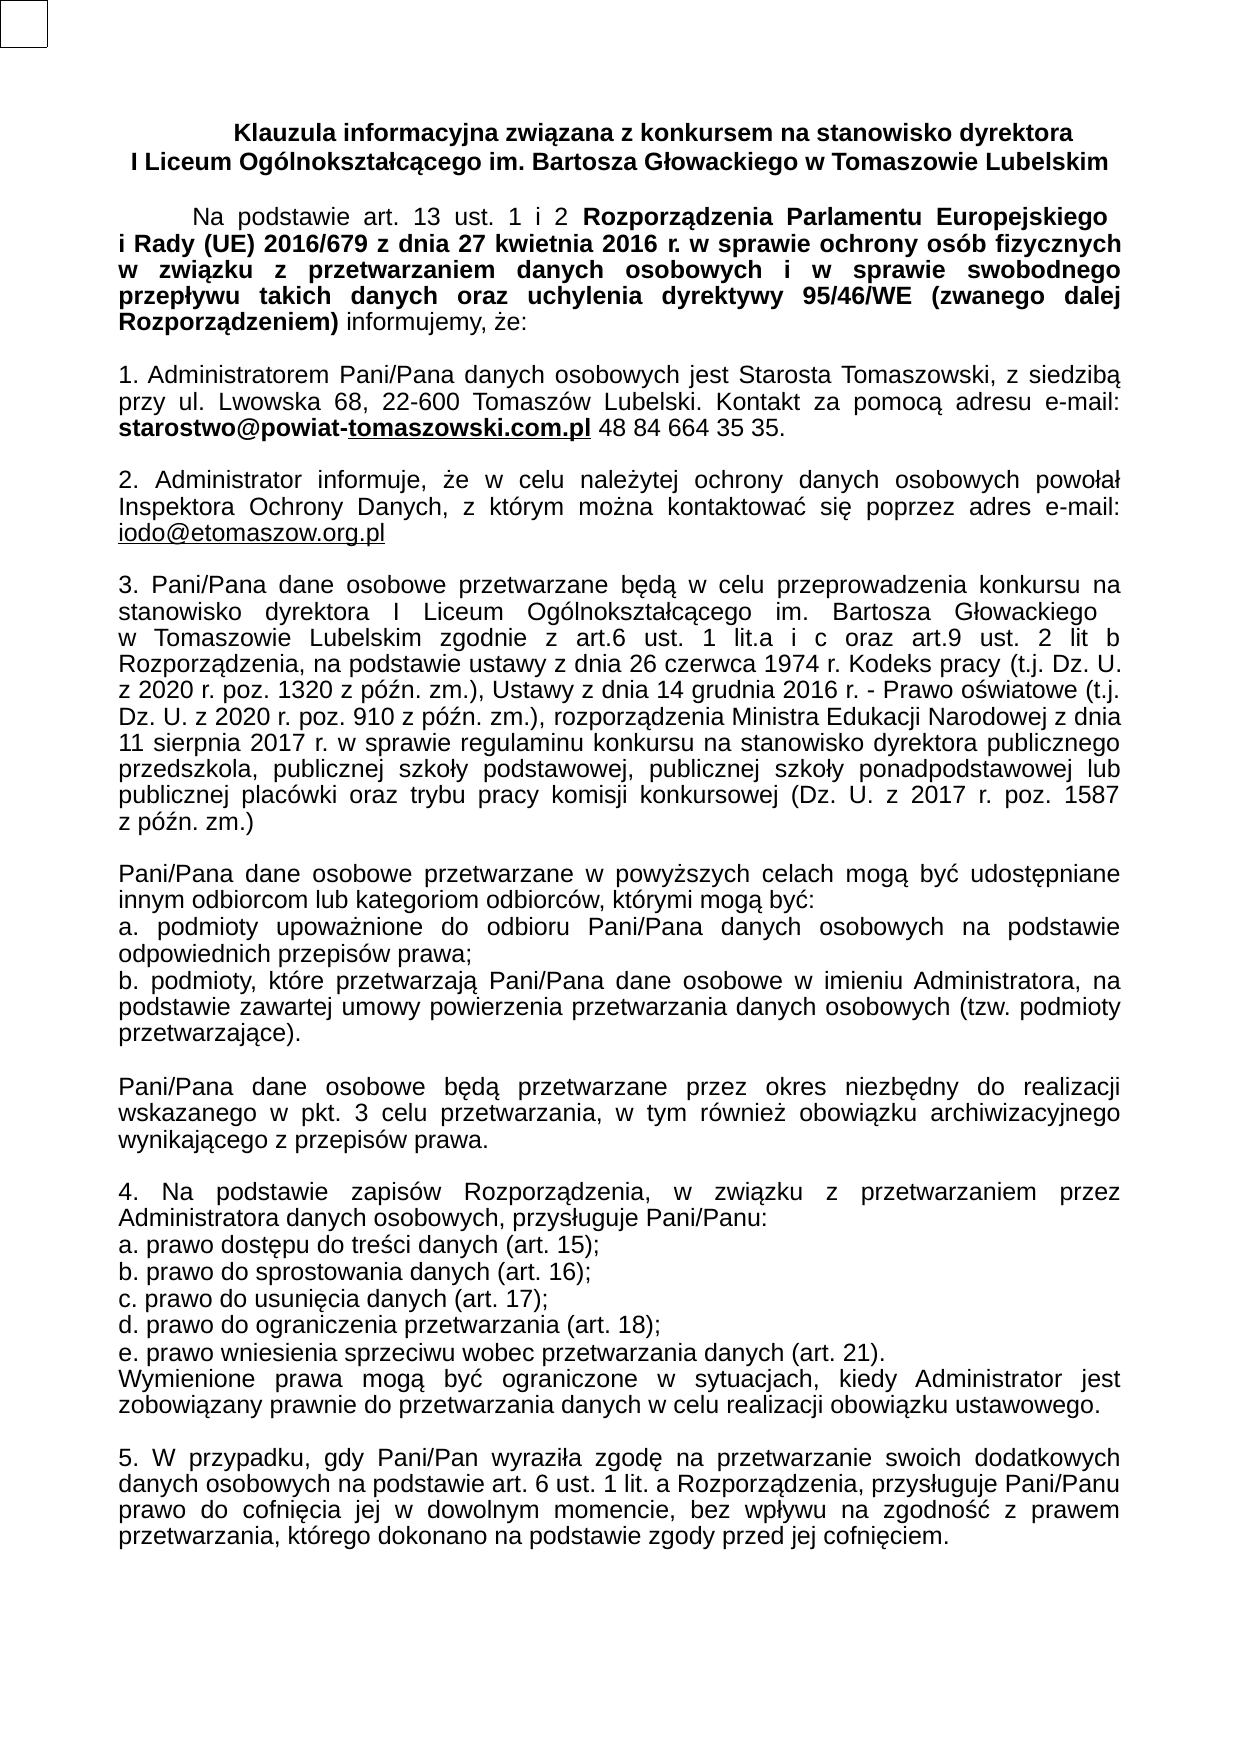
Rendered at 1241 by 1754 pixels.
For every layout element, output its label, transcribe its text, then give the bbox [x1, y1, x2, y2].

list 4. Na podstawie zapisów Rozporządzenia, w związku z przetwarzaniem przez Administratora danych osobowych, przysługuje Pani/Panu: [118, 1179, 1122, 1232]
list 5. W przypadku, gdy Pani/Pan wyraziła zgodę na przetwarzanie swoich dodatkowych danych osobowych na podstawie art. 6 ust. 1 lit. a Rozporządzenia, przysługuje Pani/Panu prawo do cofnięcia jej w dowolnym momencie, bez wpływu na zgodność z prawem przetwarzania, którego dokonano na podstawie zgody przed jej cofnięciem. [118, 1445, 1122, 1550]
list Pani/Pana dane osobowe będą przetwarzane przez okres niezbędny do realizacji wskazanego w pkt. 3 celu przetwarzania, w tym również obowiązku archiwizacyjnego wynikającego z przepisów prawa. [118, 1074, 1122, 1153]
list Wymienione prawa mogą być ograniczone w sytuacjach, kiedy Administrator jest zobowiązany prawnie do przetwarzania danych w celu realizacji obowiązku ustawowego. [118, 1366, 1122, 1419]
list a. podmioty upoważnione do odbioru Pani/Pana danych osobowych na podstawie odpowiednich przepisów prawa; [118, 915, 1122, 967]
text 1. Administratorem Pani/Pana danych osobowych jest Starosta Tomaszowski, z siedzibą przy ul. Lwowska 68, 22-600 Tomaszów Lubelski. Kontakt za pomocą adresu e-mail: starostwo@powiat-tomaszowski.com.pl 48 84 664 35 35. [118, 363, 1122, 442]
text 2. Administrator informuje, że w celu należytej ochrony danych osobowych powołał Inspektora Ochrony Danych, z którym można kontaktować się poprzez adres e-mail: iodo@etomaszow.org.pl [118, 468, 1122, 547]
list c. prawo do usunięcia danych (art. 17); [118, 1286, 1122, 1312]
text Klauzula informacyjna związana z konkursem na stanowisko dyrektora I Liceum Ogólnokształcącego im. Bartosza Głowackiego w Tomaszowie Lubelskim [118, 118, 1122, 176]
list b. podmioty, które przetwarzają Pani/Pana dane osobowe w imieniu Administratora, na podstawie zawartej umowy powierzenia przetwarzania danych osobowych (tzw. podmioty przetwarzające). [118, 968, 1122, 1047]
list 3. Pani/Pana dane osobowe przetwarzane będą w celu przeprowadzenia konkursu na stanowisko dyrektora I Liceum Ogólnokształcącego im. Bartosza Głowackiego w Tomaszowie Lubelskim zgodnie z art.6 ust. 1 lit.a i c oraz art.9 ust. 2 lit b Rozporządzenia, na podstawie ustawy z dnia 26 czerwca 1974 r. Kodeks pracy (t.j. Dz. U. z 2020 r. poz. 1320 z późn. zm.), Ustawy z dnia 14 grudnia 2016 r. - Prawo oświatowe (t.j. Dz. U. z 2020 r. poz. 910 z późn. zm.), rozporządzenia Ministra Edukacji Narodowej z dnia 11 sierpnia 2017 r. w sprawie regulaminu konkursu na stanowisko dyrektora publicznego przedszkola, publicznej szkoły podstawowej, publicznej szkoły ponadpodstawowej lub publicznej placówki oraz trybu pracy komisji konkursowej (Dz. U. z 2017 r. poz. 1587 z późn. zm.) [118, 573, 1122, 835]
list d. prawo do ograniczenia przetwarzania (art. 18); [118, 1313, 1122, 1339]
text Na podstawie art. 13 ust. 1 i 2 Rozporządzenia Parlamentu Europejskiego i Rady (UE) 2016/679 z dnia 27 kwietnia 2016 r. w sprawie ochrony osób fizycznych w związku z przetwarzaniem danych osobowych i w sprawie swobodnego przepływu takich danych oraz uchylenia dyrektywy 95/46/WE (zwanego dalej Rozporządzeniem) informujemy, że: [118, 205, 1122, 336]
list e. prawo wniesienia sprzeciwu wobec przetwarzania danych (art. 21). [118, 1340, 1122, 1366]
list b. prawo do sprostowania danych (art. 16); [118, 1260, 1122, 1286]
list Pani/Pana dane osobowe przetwarzane w powyższych celach mogą być udostępniane innym odbiorcom lub kategoriom odbiorców, którymi mogą być: [118, 862, 1122, 914]
list a. prawo dostępu do treści danych (art. 15); [118, 1233, 1122, 1259]
